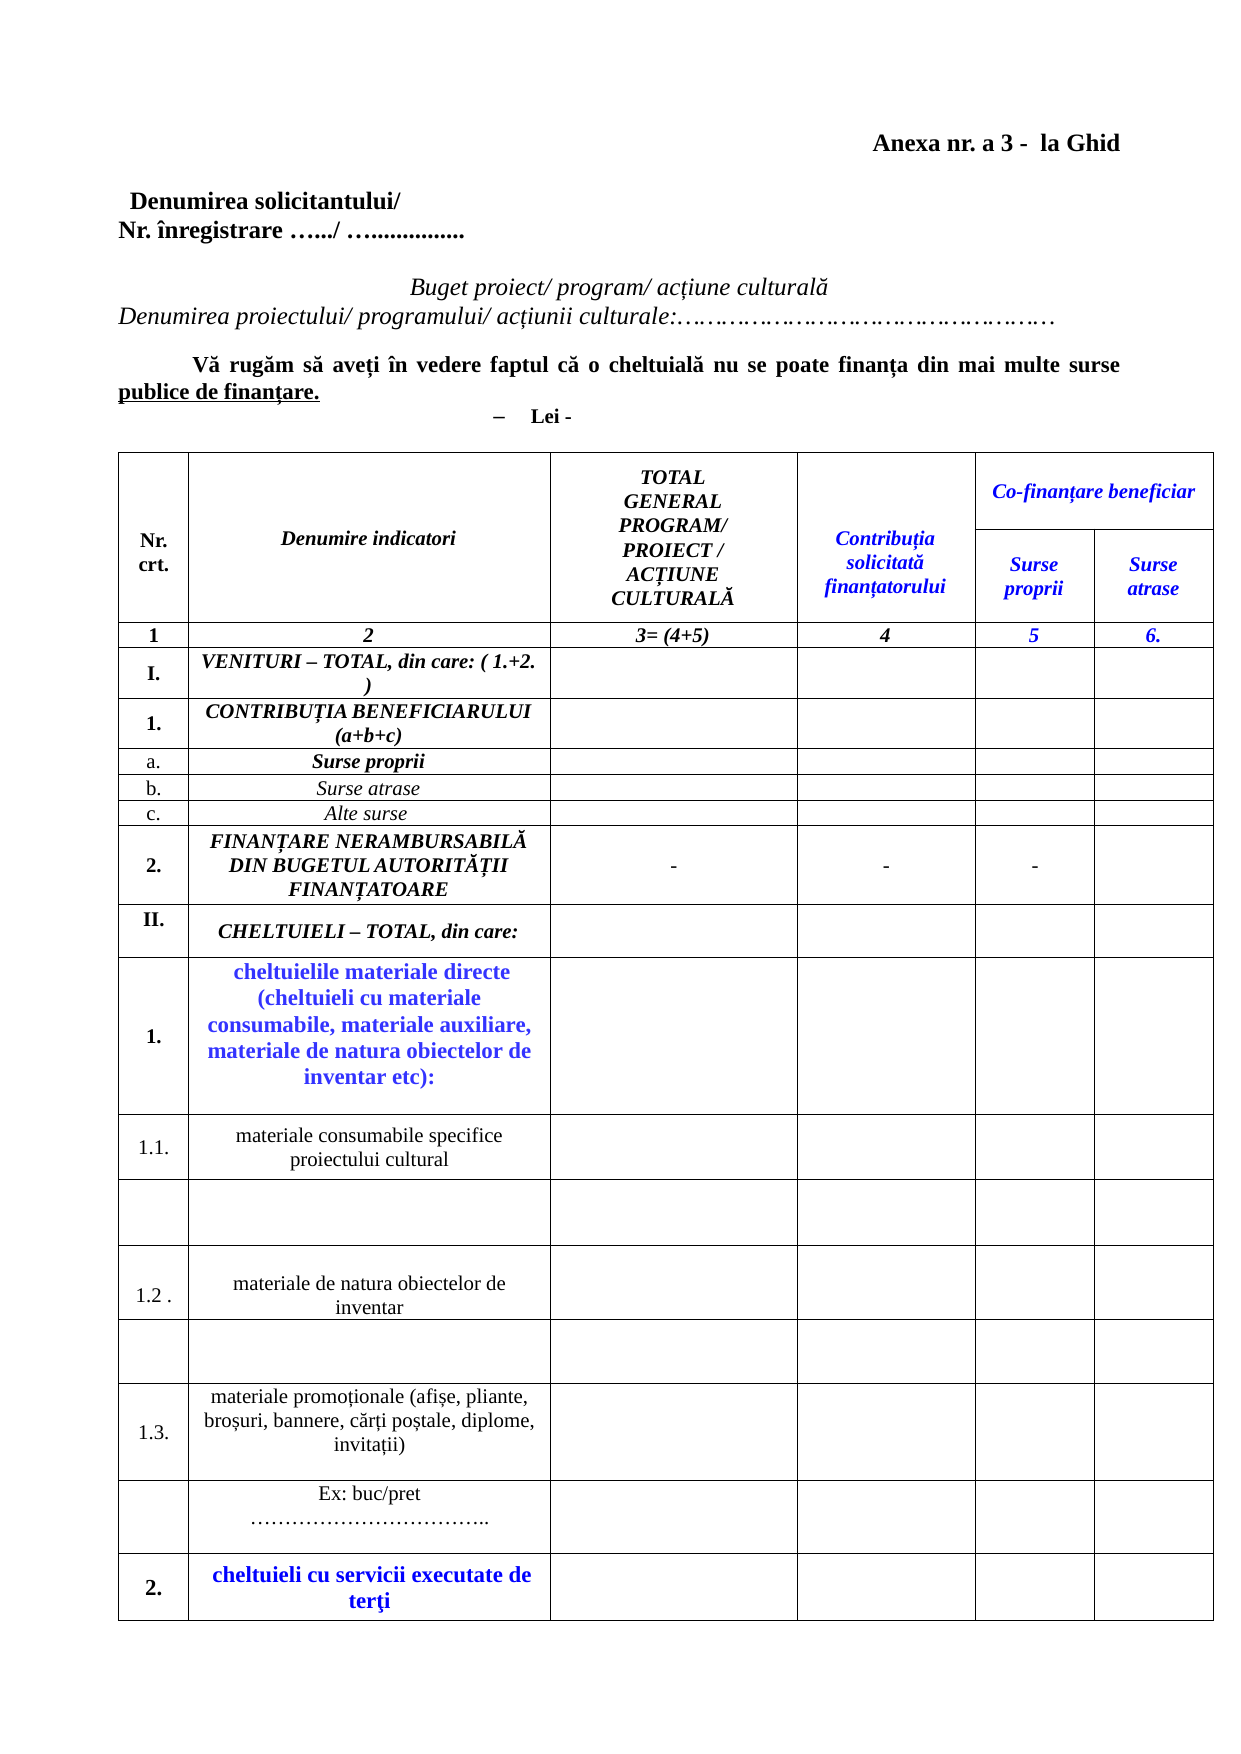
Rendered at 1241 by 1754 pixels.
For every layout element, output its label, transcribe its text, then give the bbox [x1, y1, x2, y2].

table_cell [1095, 801, 1213, 825]
table_cell b. [119, 775, 188, 800]
table_cell [976, 801, 1094, 825]
text Denumirea solicitantului/ [118, 186, 1122, 215]
table_cell [798, 801, 975, 825]
table_cell 4 [798, 623, 975, 647]
table_cell [798, 1246, 975, 1319]
table_cell [798, 1384, 975, 1480]
table_cell [976, 905, 1094, 957]
table_cell [976, 1246, 1094, 1319]
table_cell [798, 699, 975, 747]
list Lei - [493, 404, 1122, 428]
table_cell [798, 749, 975, 774]
table_cell [1095, 826, 1213, 904]
table_cell [798, 1180, 975, 1244]
table_cell [551, 648, 797, 698]
text Anexa nr. a 3 - la Ghid [118, 128, 1122, 157]
table_cell [551, 1180, 797, 1244]
table_cell [1095, 1180, 1213, 1244]
table_cell cheltuielile materiale directe (cheltuieli cu materiale consumabile, materiale auxiliare, materiale de natura obiectelor de inventar etc): [189, 958, 550, 1114]
table_cell [798, 1320, 975, 1383]
table_cell [976, 1554, 1094, 1620]
table_cell [119, 1481, 188, 1553]
table_cell [1095, 699, 1213, 747]
table_cell [798, 1554, 975, 1620]
table_cell - [976, 826, 1094, 904]
table_cell FINANȚARE NERAMBURSABILĂ DIN BUGETUL AUTORITĂȚII FINANȚATOARE [189, 826, 550, 904]
table_cell [976, 1481, 1094, 1553]
table_cell II. [119, 905, 188, 957]
table_cell 1 [119, 623, 188, 647]
table_cell a. [119, 749, 188, 774]
table_cell [1095, 905, 1213, 957]
table_cell [976, 775, 1094, 800]
table_cell [551, 1115, 797, 1179]
table_cell [1095, 648, 1213, 698]
table_cell [976, 1320, 1094, 1383]
table_header Contribuția solicitată finanțatorului [798, 453, 975, 622]
table_cell Surse atrase [189, 775, 550, 800]
table_cell materiale promoționale (afișe, pliante, broșuri, bannere, cărți poștale, diplome, invitații) [189, 1384, 550, 1480]
table_cell - [551, 826, 797, 904]
table_cell [551, 1320, 797, 1383]
table_cell [1095, 958, 1213, 1114]
table_cell [798, 775, 975, 800]
table_cell 6. [1095, 623, 1213, 647]
table_cell [1095, 1554, 1213, 1620]
table_cell [798, 1481, 975, 1553]
table_cell I. [119, 648, 188, 698]
table_cell [551, 801, 797, 825]
table_cell [551, 1246, 797, 1319]
table_cell 1. [119, 699, 188, 747]
table_cell [798, 1115, 975, 1179]
table_cell [551, 1554, 797, 1620]
table_cell Surse proprii [976, 530, 1094, 622]
table_cell 1.1. [119, 1115, 188, 1179]
table_cell Ex: buc/pret …………………………….. [189, 1481, 550, 1553]
table_header Denumire indicatori [189, 453, 550, 622]
table_header Co-finanțare beneficiar [976, 453, 1213, 528]
table_cell [119, 1320, 188, 1383]
table_cell [976, 1180, 1094, 1244]
table_cell [976, 749, 1094, 774]
table_cell 5 [976, 623, 1094, 647]
table_cell 1.2 . [119, 1246, 188, 1319]
table_cell Surse proprii [189, 749, 550, 774]
table_cell [976, 648, 1094, 698]
table_cell [798, 958, 975, 1114]
table_cell [976, 699, 1094, 747]
table_cell VENITURI – TOTAL, din care: ( 1.+2. ) [189, 648, 550, 698]
table_cell [1095, 775, 1213, 800]
table_cell [551, 699, 797, 747]
text Denumirea proiectului/ programului/ acțiunii culturale:…………………………………………… [118, 301, 1122, 330]
table_cell [551, 749, 797, 774]
table_cell [798, 905, 975, 957]
table_cell c. [119, 801, 188, 825]
table_cell materiale de natura obiectelor de inventar [189, 1246, 550, 1319]
table_cell Surse atrase [1095, 530, 1213, 622]
table_cell [1095, 1384, 1213, 1480]
table_cell 2 [189, 623, 550, 647]
table_cell 3= (4+5) [551, 623, 797, 647]
table_cell [976, 1384, 1094, 1480]
table_cell CONTRIBUȚIA BENEFICIARULUI (a+b+c) [189, 699, 550, 747]
table_header Nr. crt. [119, 453, 188, 622]
text Nr. înregistrare ….../ …............... [118, 215, 1122, 243]
table_cell [551, 1384, 797, 1480]
text Buget proiect/ program/ acțiune culturală [118, 272, 1122, 301]
table_header TOTAL GENERAL PROGRAM/ PROIECT / ACȚIUNE CULTURALĂ [551, 453, 797, 622]
table_cell [1095, 749, 1213, 774]
table_cell [798, 648, 975, 698]
table_cell [551, 775, 797, 800]
table_cell 1.3. [119, 1384, 188, 1480]
table_cell [551, 958, 797, 1114]
table_cell [189, 1180, 550, 1244]
table_cell [1095, 1481, 1213, 1553]
table_cell [119, 1180, 188, 1244]
table_cell 2. [119, 826, 188, 904]
table_cell Alte surse [189, 801, 550, 825]
table_cell [189, 1320, 550, 1383]
table_cell materiale consumabile specifice proiectului cultural [189, 1115, 550, 1179]
table_cell - [798, 826, 975, 904]
table_cell 1. [119, 958, 188, 1114]
table_cell cheltuieli cu servicii executate de terţi [189, 1554, 550, 1620]
table_cell [976, 1115, 1094, 1179]
table_cell [976, 958, 1094, 1114]
table_cell [551, 1481, 797, 1553]
table_cell [1095, 1246, 1213, 1319]
table_cell CHELTUIELI – TOTAL, din care: [189, 905, 550, 957]
table_cell [551, 905, 797, 957]
table_cell [1095, 1115, 1213, 1179]
table_cell [1095, 1320, 1213, 1383]
text Vă rugăm să aveți în vedere faptul că o cheltuială nu se poate finanța din mai multe surse publice de finanțare. [118, 351, 1122, 404]
table_cell 2. [119, 1554, 188, 1620]
